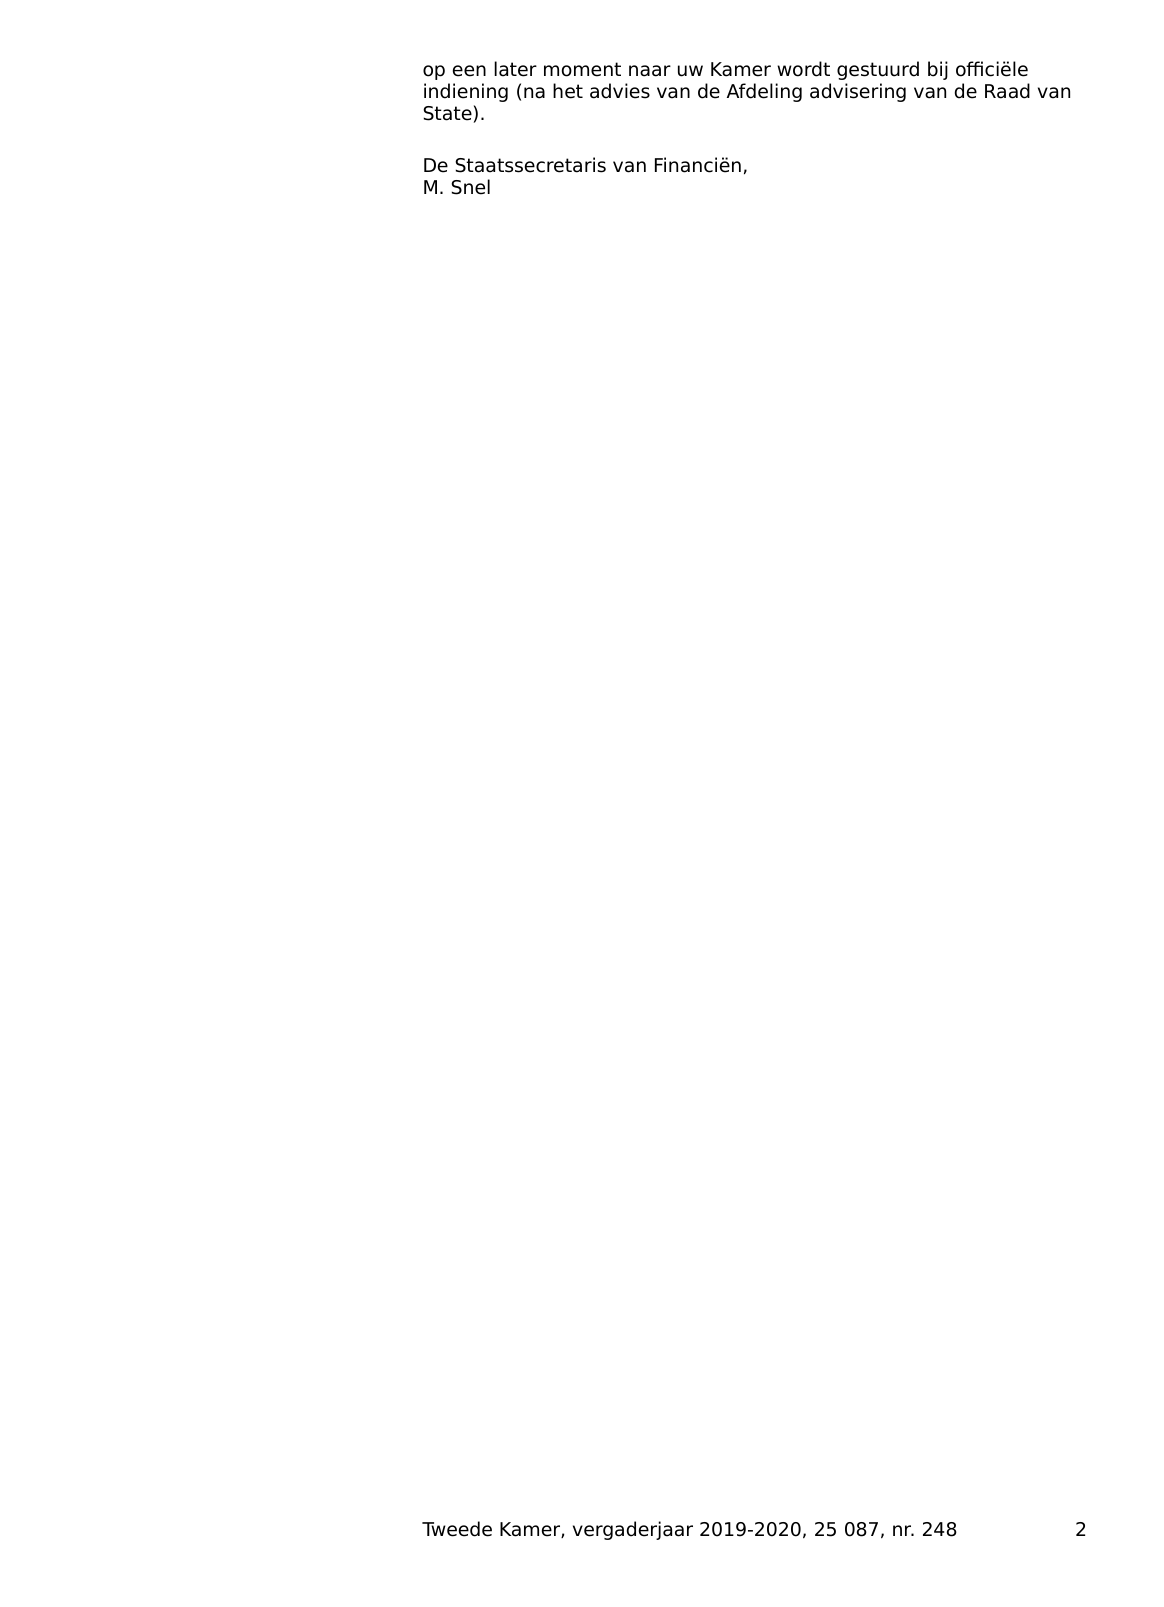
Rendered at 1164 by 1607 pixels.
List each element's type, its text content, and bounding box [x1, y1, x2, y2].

text De Staatssecretaris van Financiën, M. Snel [422, 155, 1087, 199]
text op een later moment naar uw Kamer wordt gestuurd bij officiële indiening (na het advies van de Afdeling advisering van de Raad van State). [422, 59, 1087, 125]
